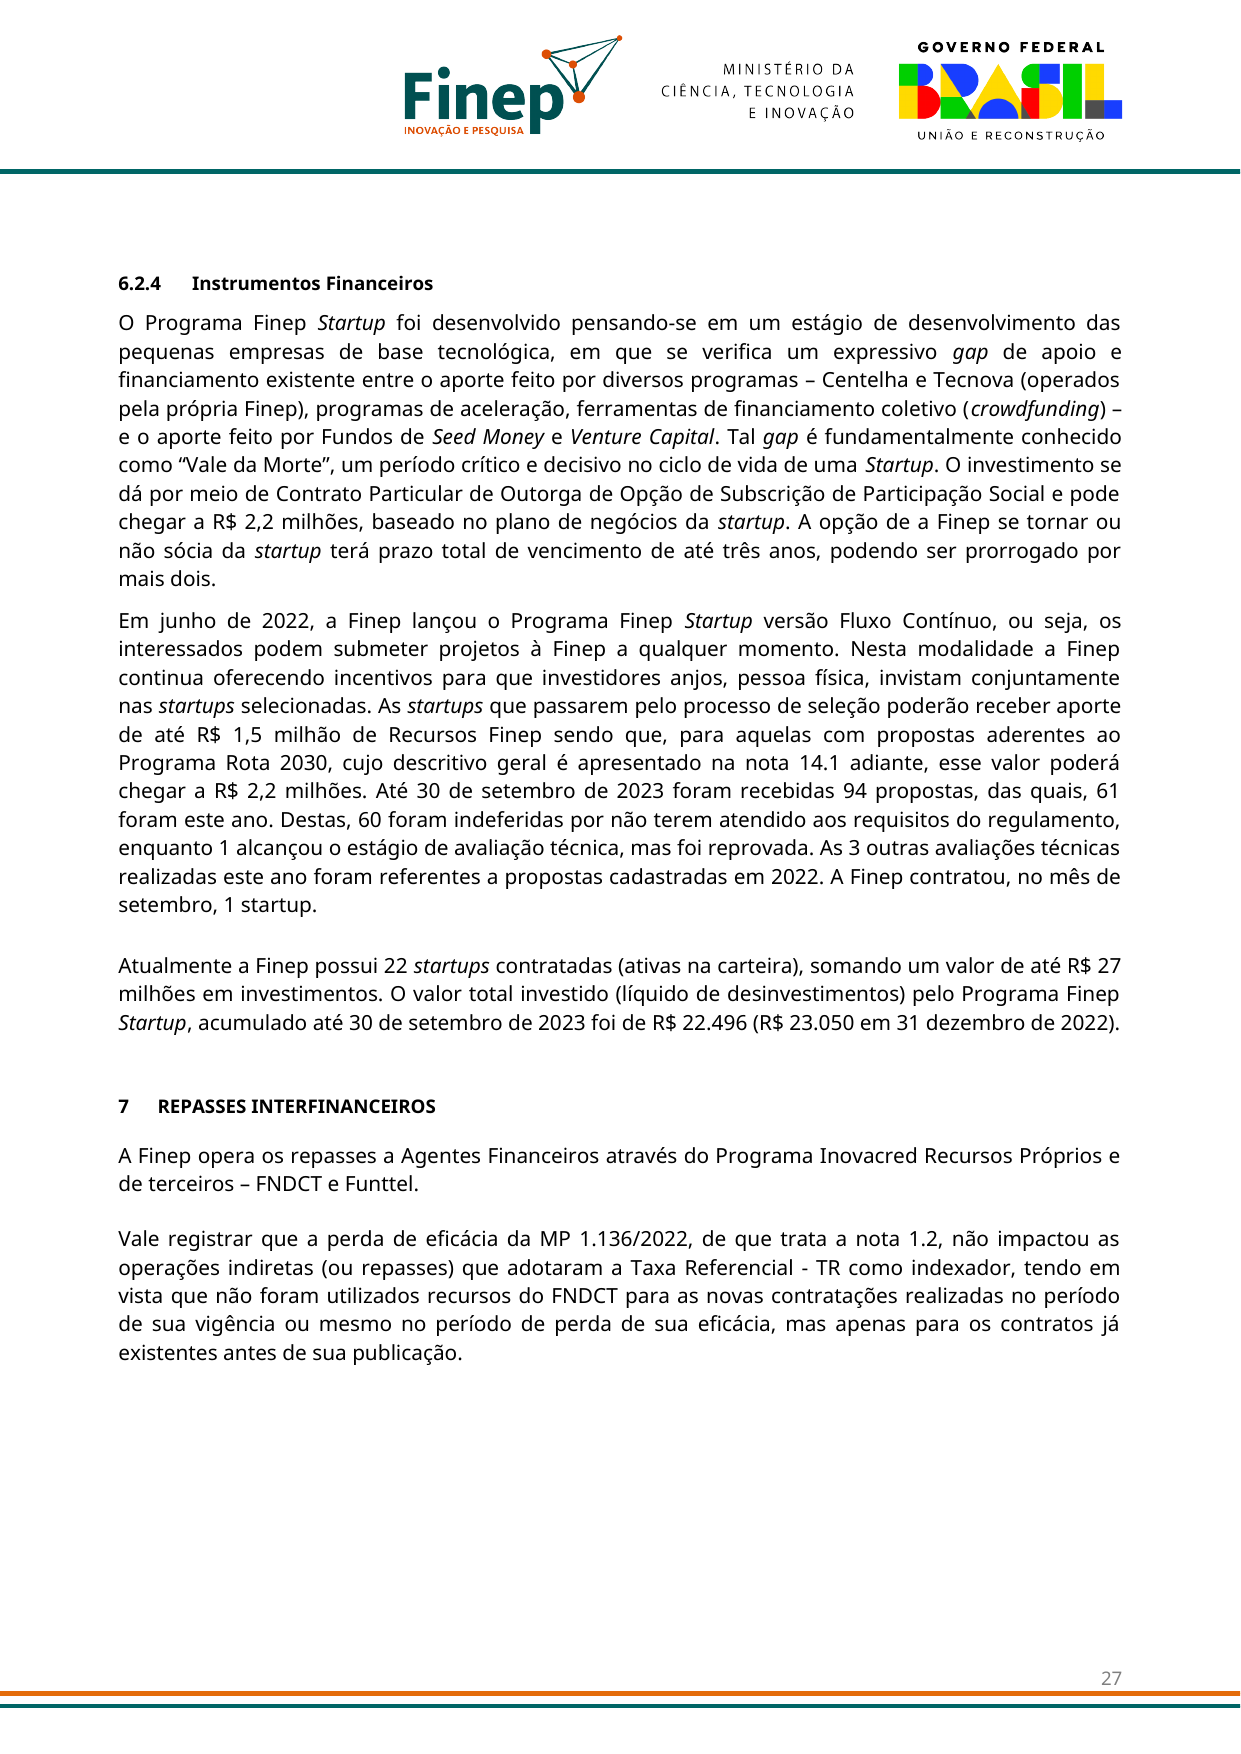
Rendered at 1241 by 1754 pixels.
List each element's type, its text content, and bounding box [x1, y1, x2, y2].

text Vale registrar que a perda de eficácia da MP 1.136/2022, de que trata a nota 1.2, não impactou as operações indiretas (ou repasses) que adotaram a Taxa Referencial - TR como indexador, tendo em vista que não foram utilizados recursos do FNDCT para as novas contratações realizadas no período de sua vigência ou mesmo no período de perda de sua eficácia, mas apenas para os contratos já existentes antes de sua publicação. [118, 1224, 1122, 1366]
text Atualmente a Finep possui 22 startups contratadas (ativas na carteira), somando um valor de até R$ 27 milhões em investimentos. O valor total investido (líquido de desinvestimentos) pelo Programa Finep Startup, acumulado até 30 de setembro de 2023 foi de R$ 22.496 (R$ 23.050 em 31 dezembro de 2022). [118, 951, 1122, 1036]
picture [404, 35, 1123, 142]
text A Finep opera os repasses a Agentes Financeiros através do Programa Inovacred Recursos Próprios e de terceiros – FNDCT e Funttel. [118, 1141, 1122, 1198]
text Em junho de 2022, a Finep lançou o Programa Finep Startup versão Fluxo Contínuo, ou seja, os interessados podem submeter projetos à Finep a qualquer momento. Nesta modalidade a Finep continua oferecendo incentivos para que investidores anjos, pessoa física, invistam conjuntamente nas startups selecionadas. As startups que passarem pelo processo de seleção poderão receber aporte de até R$ 1,5 milhão de Recursos Finep sendo que, para aquelas com propostas aderentes ao Programa Rota 2030, cujo descritivo geral é apresentado na nota 14.1 adiante, esse valor poderá chegar a R$ 2,2 milhões. Até 30 de setembro de 2023 foram recebidas 94 propostas, das quais, 61 foram este ano. Destas, 60 foram indeferidas por não terem atendido aos requisitos do regulamento, enquanto 1 alcançou o estágio de avaliação técnica, mas foi reprovada. As 3 outras avaliações técnicas realizadas este ano foram referentes a propostas cadastradas em 2022. A Finep contratou, no mês de setembro, 1 startup. [118, 606, 1122, 919]
subtitle Repasses interfinanceiros [118, 1093, 1122, 1119]
text O Programa Finep Startup foi desenvolvido pensando-se em um estágio de desenvolvimento das pequenas empresas de base tecnológica, em que se verifica um expressivo gap de apoio e financiamento existente entre o aporte feito por diversos programas – Centelha e Tecnova (operados pela própria Finep), programas de aceleração, ferramentas de financiamento coletivo (crowdfunding) – e o aporte feito por Fundos de Seed Money e Venture Capital. Tal gap é fundamentalmente conhecido como “Vale da Morte”, um período crítico e decisivo no ciclo de vida de uma Startup. O investimento se dá por meio de Contrato Particular de Outorga de Opção de Subscrição de Participação Social e pode chegar a R$ 2,2 milhões, baseado no plano de negócios da startup. A opção de a Finep se tornar ou não sócia da startup terá prazo total de vencimento de até três anos, podendo ser prorrogado por mais dois. [118, 308, 1122, 593]
subtitle 6.2.4 Instrumentos Financeiros [118, 270, 1122, 296]
